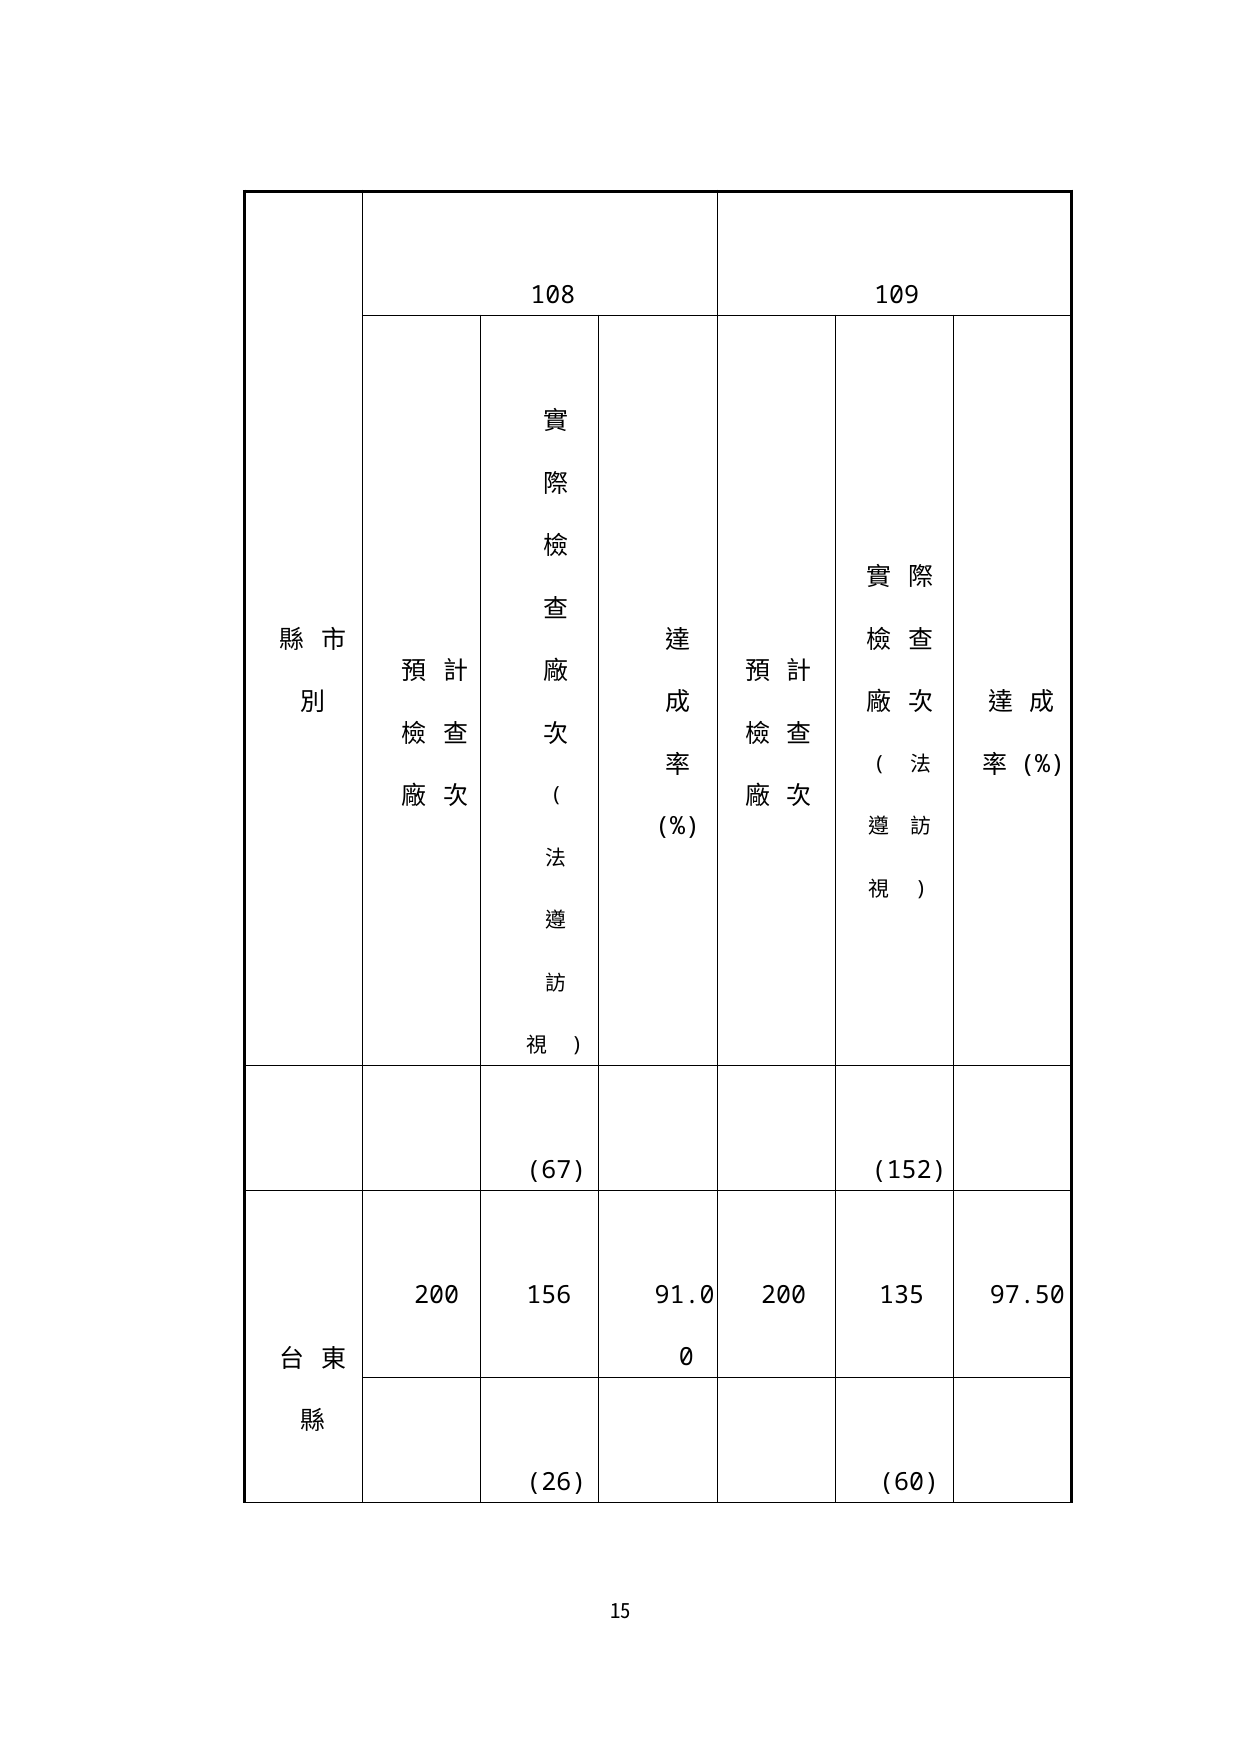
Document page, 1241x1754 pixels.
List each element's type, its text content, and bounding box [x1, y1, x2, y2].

table_header 108 [363, 193, 717, 314]
table_cell [363, 1066, 480, 1189]
table_cell 156 [481, 1191, 598, 1377]
table_header 縣市別 [246, 193, 362, 1064]
table_cell 達成率(%) [599, 316, 717, 1064]
table_cell 實際檢查廠次 (法遵訪視) [836, 316, 953, 1064]
table_cell (152) [836, 1066, 953, 1189]
table_cell [599, 1066, 717, 1189]
table_cell [954, 1066, 1070, 1189]
table_cell 實際檢查廠次 (法遵訪視) [481, 316, 598, 1064]
table_cell 台東縣 [246, 1191, 362, 1502]
table_cell 135 [836, 1191, 953, 1377]
table_cell 預計檢查廠次 [363, 316, 480, 1064]
table_cell (26) [481, 1378, 598, 1502]
table_cell [718, 1378, 835, 1502]
table_cell [363, 1378, 480, 1502]
table_cell [718, 1066, 835, 1189]
table_cell (67) [481, 1066, 598, 1189]
table_cell [954, 1378, 1070, 1502]
table_cell [599, 1378, 717, 1502]
table_cell 200 [718, 1191, 835, 1377]
table_cell 達成率(%) [954, 316, 1070, 1064]
table_header 109 [718, 193, 1070, 314]
table_cell (60) [836, 1378, 953, 1502]
table_cell 91.00 [599, 1191, 717, 1377]
table_cell [246, 1066, 362, 1189]
table_cell 200 [363, 1191, 480, 1377]
table_cell 97.50 [954, 1191, 1070, 1377]
table_cell 預計檢查廠次 [718, 316, 835, 1064]
